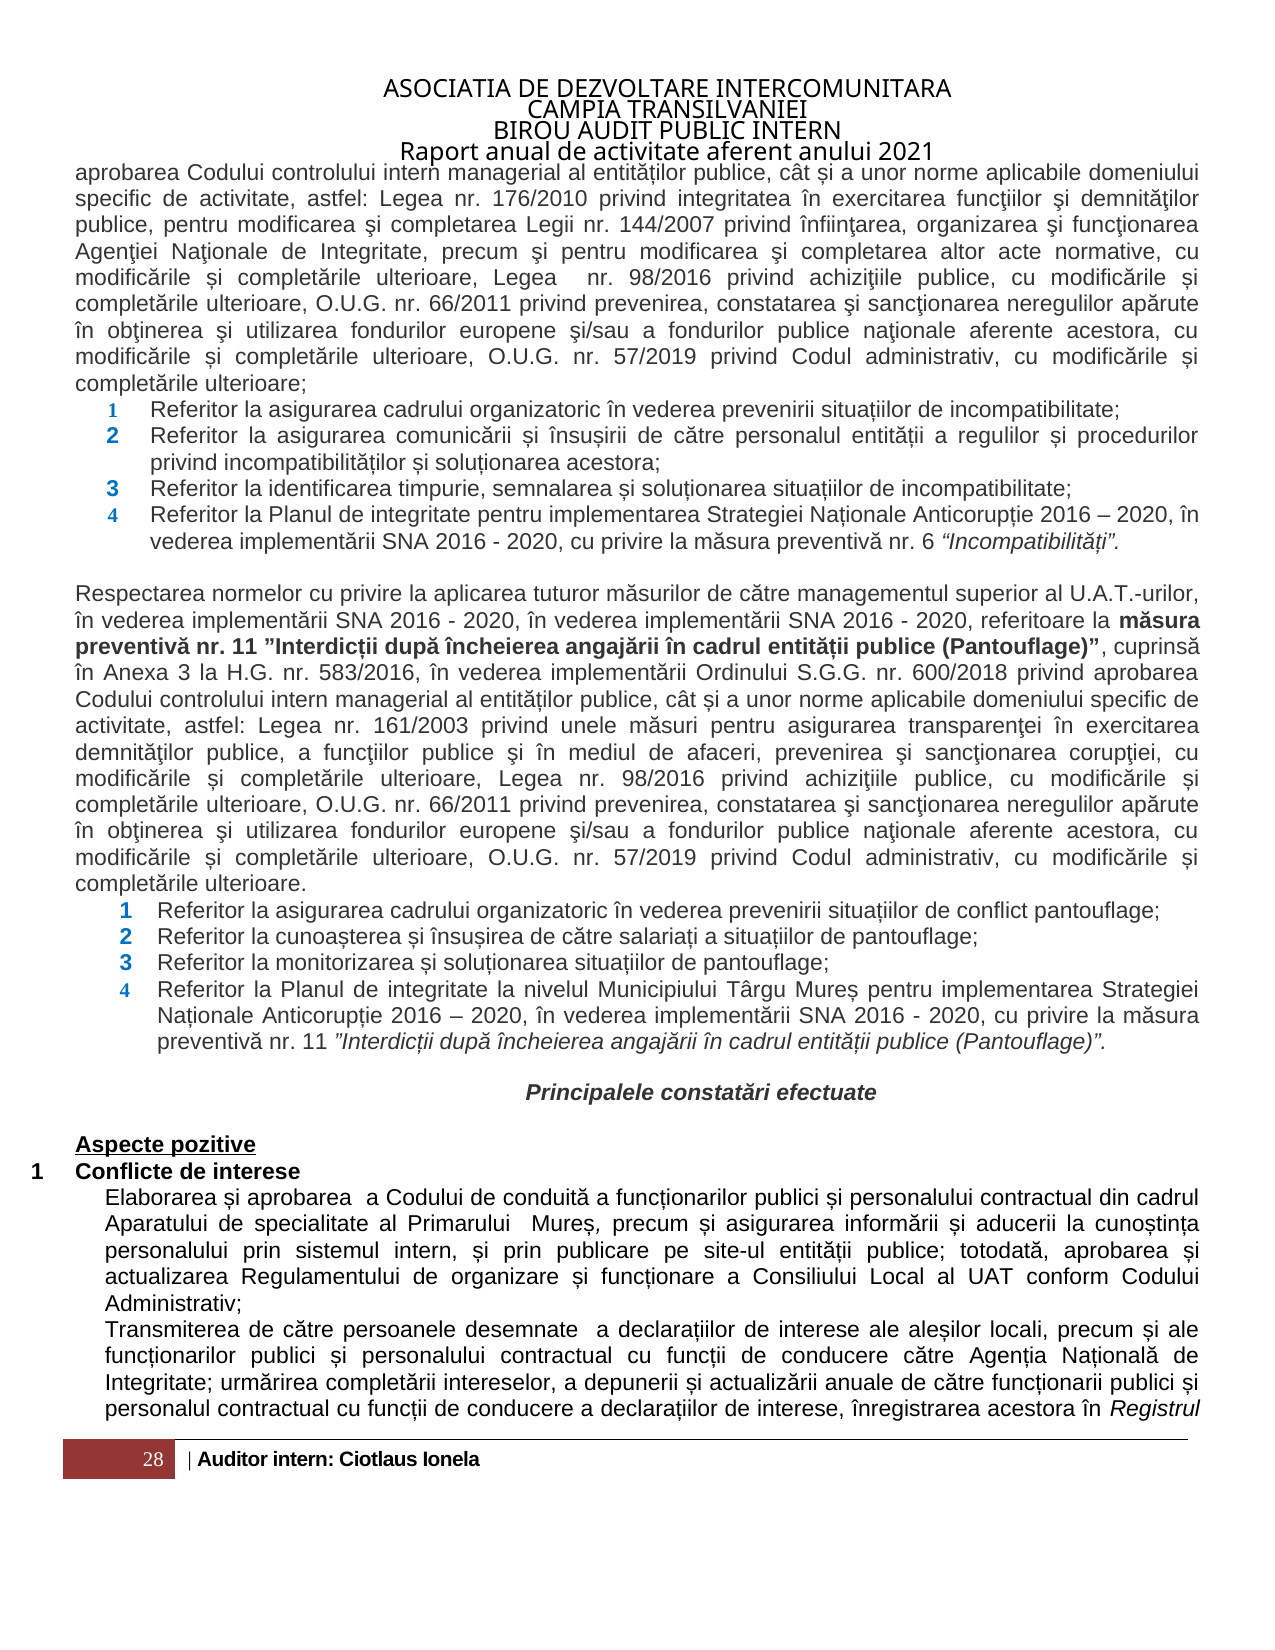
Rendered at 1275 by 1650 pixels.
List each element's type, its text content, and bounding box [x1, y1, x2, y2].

list Referitor la cunoașterea și însușirea de către salariați a situațiilor de pantouflage; [119, 923, 1200, 949]
list Referitor la asigurarea cadrului organizatoric în vederea prevenirii situațiilor de conflict pantouflage; [119, 897, 1200, 923]
text Elaborarea și aprobarea a Codului de conduită a funcționarilor publici și personalului contractual din cadrul Aparatului de specialitate al Primarului Mureș, precum și asigurarea informării și aducerii la cunoștința personalului prin sistemul intern, și prin publicare pe site-ul entității publice; totodată, aprobarea și actualizarea Regulamentului de organizare și funcționare a Consiliului Local al UAT conform Codului Administrativ; [104, 1184, 1200, 1316]
list Referitor la monitorizarea și soluționarea situațiilor de pantouflage; [119, 949, 1200, 976]
list Referitor la asigurarea cadrului organizatoric în vederea prevenirii situațiilor de incompatibilitate; [112, 396, 1200, 422]
list Referitor la asigurarea comunicării și însușirii de către personalul entității a regulilor și procedurilor privind incompatibilităților și soluționarea acestora; [112, 422, 1200, 475]
list Referitor la Planul de integritate la nivelul Municipiului Târgu Mureș pentru implementarea Strategiei Naționale Anticorupție 2016 – 2020, în vederea implementării SNA 2016 - 2020, cu privire la măsura preventivă nr. 11 ”Interdicții după încheierea angajării în cadrul entității publice (Pantouflage)”. [119, 976, 1200, 1055]
text Aspecte pozitive [75, 1131, 1200, 1158]
text aprobarea Codului controlului intern managerial al entităților publice, cât și a unor norme aplicabile domeniului specific de activitate, astfel: Legea nr. 176/2010 privind integritatea în exercitarea funcţiilor şi demnităţilor publice, pentru modificarea şi completarea Legii nr. 144/2007 privind înfiinţarea, organizarea şi funcţionarea Agenţiei Naţionale de Integritate, precum şi pentru modificarea şi completarea altor acte normative, cu modificările și completările ulterioare, Legea nr. 98/2016 privind achiziţiile publice, cu modificările și completările ulterioare, O.U.G. nr. 66/2011 privind prevenirea, constatarea şi sancţionarea neregulilor apărute în obţinerea şi utilizarea fondurilor europene şi/sau a fondurilor publice naţionale aferente acestora, cu modificările și completările ulterioare, O.U.G. nr. 57/2019 privind Codul administrativ, cu modificările și completările ulterioare; [75, 159, 1200, 396]
list Referitor la identificarea timpurie, semnalarea și soluționarea situațiilor de incompatibilitate; [112, 475, 1200, 501]
text Transmiterea de către persoanele desemnate a declarațiilor de interese ale aleșilor locali, precum și ale funcționarilor publici și personalului contractual cu funcții de conducere către Agenția Națională de Integritate; urmărirea completării intereselor, a depunerii și actualizării anuale de către funcționarii publici și personalul contractual cu funcții de conducere a declarațiilor de interese, înregistrarea acestora în Registrul [104, 1316, 1200, 1421]
list Referitor la Planul de integritate pentru implementarea Strategiei Naționale Anticorupție 2016 – 2020, în vederea implementării SNA 2016 - 2020, cu privire la măsura preventivă nr. 6 “Incompatibilități”. [112, 501, 1200, 554]
text Principalele constatări efectuate [202, 1079, 1200, 1105]
text Respectarea normelor cu privire la aplicarea tuturor măsurilor de către managementul superior al U.A.T.-urilor, în vederea implementării SNA 2016 - 2020, în vederea implementării SNA 2016 - 2020, referitoare la măsura preventivă nr. 11 ”Interdicții după încheierea angajării în cadrul entității publice (Pantouflage)”, cuprinsă în Anexa 3 la H.G. nr. 583/2016, în vederea implementării Ordinului S.G.G. nr. 600/2018 privind aprobarea Codului controlului intern managerial al entităților publice, cât și a unor norme aplicabile domeniului specific de activitate, astfel: Legea nr. 161/2003 privind unele măsuri pentru asigurarea transparenţei în exercitarea demnităţilor publice, a funcţiilor publice şi în mediul de afaceri, prevenirea şi sancţionarea corupţiei, cu modificările și completările ulterioare, Legea nr. 98/2016 privind achiziţiile publice, cu modificările și completările ulterioare, O.U.G. nr. 66/2011 privind prevenirea, constatarea şi sancţionarea neregulilor apărute în obţinerea şi utilizarea fondurilor europene şi/sau a fondurilor publice naţionale aferente acestora, cu modificările și completările ulterioare, O.U.G. nr. 57/2019 privind Codul administrativ, cu modificările și completările ulterioare. [75, 580, 1200, 897]
list Conflicte de interese [31, 1158, 1200, 1184]
